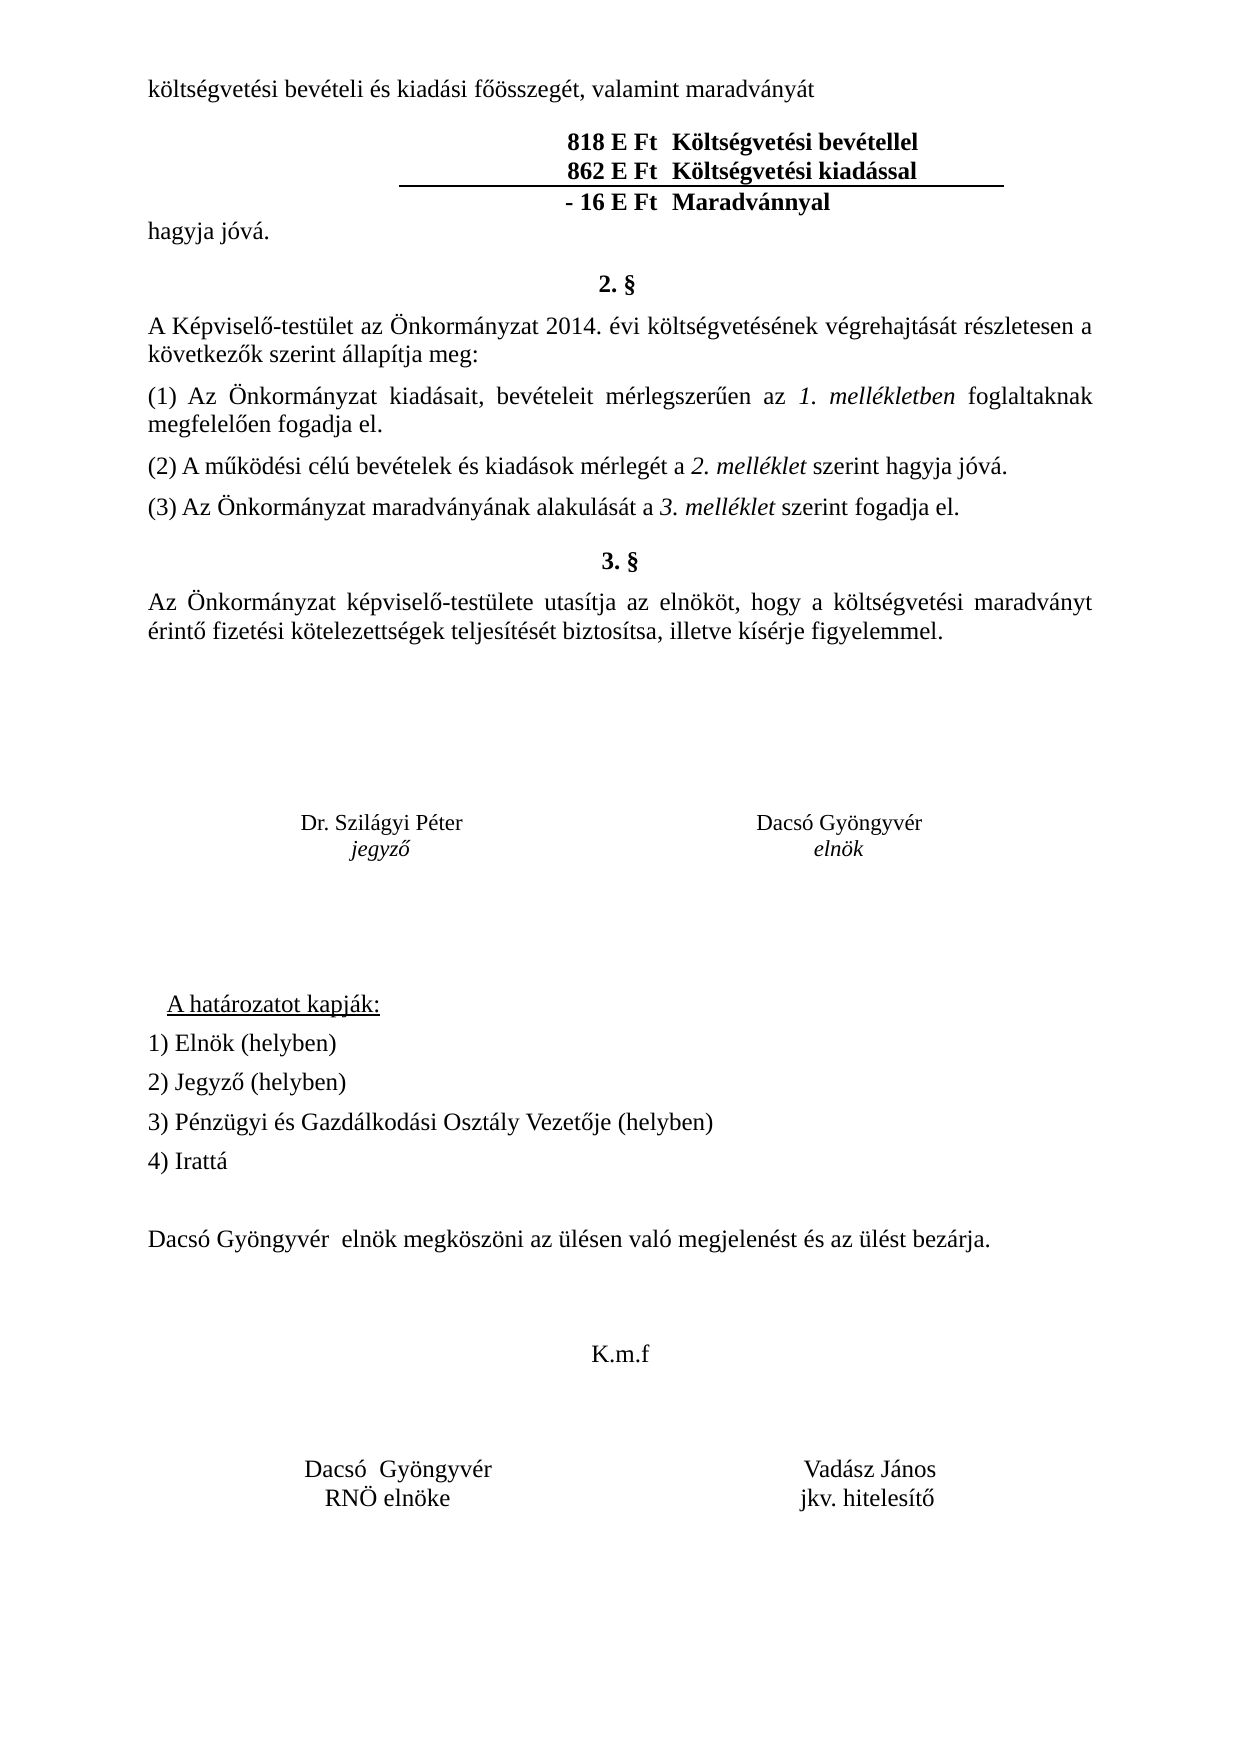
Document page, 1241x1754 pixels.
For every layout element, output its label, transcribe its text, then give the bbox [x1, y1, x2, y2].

table_header Költségvetési bevétellel [665, 128, 1004, 156]
text A Képviselő-testület az Önkormányzat 2014. évi költségvetésének végrehajtását részletesen a következők szerint állapítja meg: [148, 311, 1093, 368]
table_cell elnök [616, 835, 1063, 861]
list Dacsó Gyöngyvér elnök megköszöni az ülésen való megjelenést és az ülést bezárja. [148, 1224, 1090, 1253]
text Az Önkormányzat képviselő-testülete utasítja az elnököt, hogy a költségvetési maradványt érintő fizetési kötelezettségek teljesítését biztosítsa, illetve kísérje figyelemmel. [148, 587, 1093, 644]
table_cell - 16 E Ft [399, 187, 664, 216]
table_header Dacsó Gyöngyvér [616, 756, 1063, 835]
text (3) Az Önkormányzat maradványának alakulását a 3. melléklet szerint fogadja el. [148, 492, 1093, 521]
text (2) A működési célú bevételek és kiadások mérlegét a 2. melléklet szerint hagyja jóvá. [148, 451, 1093, 479]
list 4) Irattá [148, 1146, 1090, 1174]
table_cell 862 E Ft [399, 156, 664, 185]
list 3) Pénzügyi és Gazdálkodási Osztály Vezetője (helyben) [148, 1107, 1090, 1135]
text Dacsó Gyöngyvér Vadász János [148, 1454, 1093, 1483]
list 2) Jegyző (helyben) [148, 1067, 1090, 1096]
text A határozatot kapják: [166, 989, 1090, 1018]
text 3. § [148, 546, 1093, 574]
list 1) Elnök (helyben) [148, 1028, 1090, 1057]
table_cell jegyző [148, 835, 616, 861]
text hagyja jóvá. [148, 216, 1093, 244]
text RNÖ elnöke jkv. hitelesítő [148, 1483, 1093, 1512]
table_header 818 E Ft [399, 128, 664, 156]
text K.m.f [148, 1339, 1093, 1368]
text költségvetési bevételi és kiadási főösszegét, valamint maradványát [148, 74, 1093, 102]
table_header Dr. Szilágyi Péter [148, 756, 616, 835]
text 2. § [148, 269, 1093, 298]
text (1) Az Önkormányzat kiadásait, bevételeit mérlegszerűen az 1. mellékletben foglaltaknak megfelelően fogadja el. [148, 381, 1093, 438]
table_cell Maradvánnyal [665, 187, 1004, 216]
table_cell Költségvetési kiadással [665, 156, 1004, 185]
